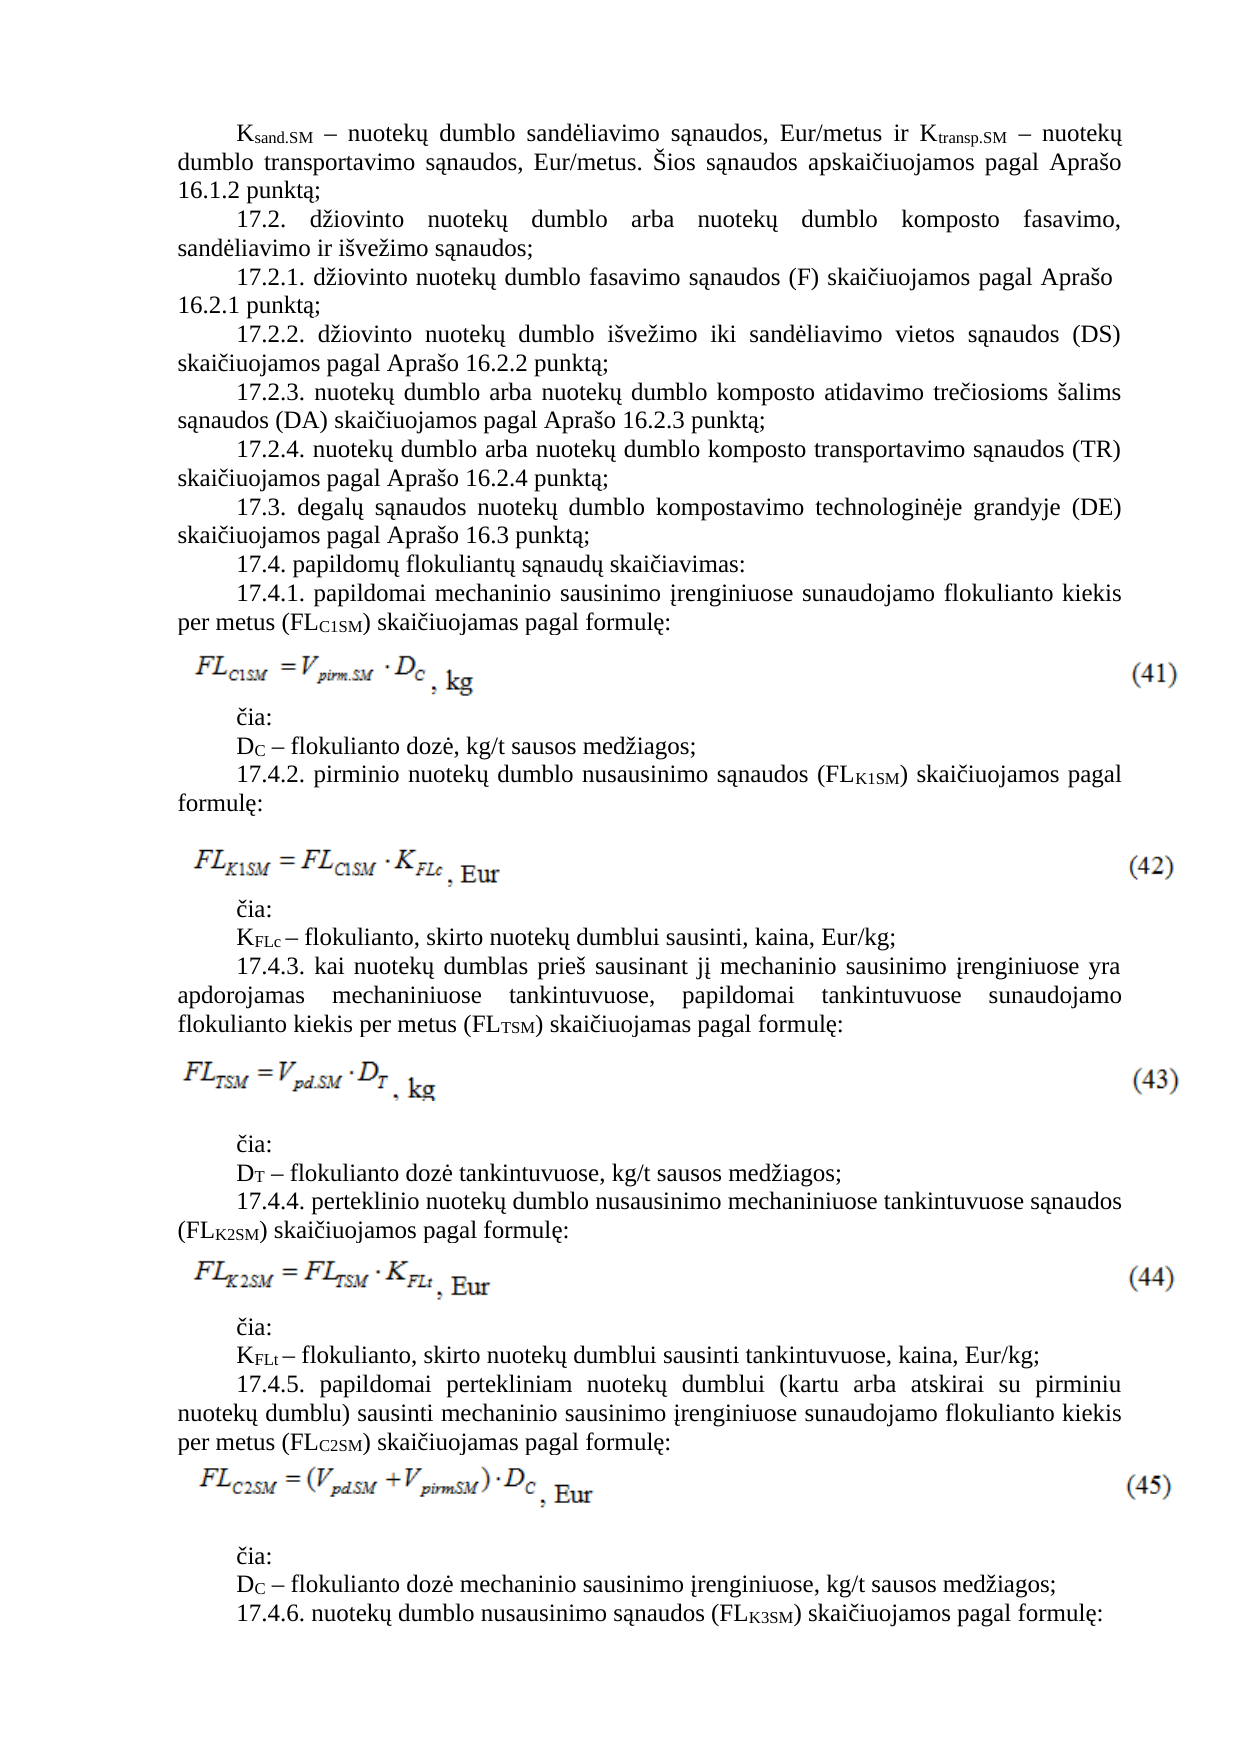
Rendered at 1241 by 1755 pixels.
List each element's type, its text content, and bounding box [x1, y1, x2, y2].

text čia: [177, 702, 1122, 731]
text čia: [177, 1541, 1122, 1569]
text 17.4. papildomų flokuliantų sąnaudų skaičiavimas: [177, 549, 1122, 578]
text KFLt – flokulianto, skirto nuotekų dumblui sausinti tankintuvuose, kaina, Eur/kg; [177, 1340, 1122, 1369]
text 17.2.2. džiovinto nuotekų dumblo išvežimo iki sandėliavimo vietos sąnaudos (DS) skaičiuojamos pagal Aprašo 16.2.2 punktą; [177, 319, 1122, 377]
text Ksand.SM – nuotekų dumblo sandėliavimo sąnaudos, Eur/metus ir Ktransp.SM – nuotekų dumblo transportavimo sąnaudos, Eur/metus. Šios sąnaudos apskaičiuojamos pagal Aprašo 16.1.2 punktą; [177, 118, 1122, 204]
text 17.4.1. papildomai mechaninio sausinimo įrenginiuose sunaudojamo flokulianto kiekis per metus (FLC1SM) skaičiuojamas pagal formulę: [177, 578, 1122, 635]
text 17.4.5. papildomai pertekliniam nuotekų dumblui (kartu arba atskirai su pirminiu nuotekų dumblu) sausinti mechaninio sausinimo įrenginiuose sunaudojamo flokulianto kiekis per metus (FLC2SM) skaičiuojamas pagal formulę: [177, 1369, 1122, 1455]
text 17.4.4. perteklinio nuotekų dumblo nusausinimo mechaniniuose tankintuvuose sąnaudos (FLK2SM) skaičiuojamos pagal formulę: [177, 1186, 1122, 1243]
text čia: [177, 1312, 1122, 1340]
text 17.2.3. nuotekų dumblo arba nuotekų dumblo komposto atidavimo trečiosioms šalims sąnaudos (DA) skaičiuojamos pagal Aprašo 16.2.3 punktą; [177, 377, 1122, 434]
text 17.4.6. nuotekų dumblo nusausinimo sąnaudos (FLK3SM) skaičiuojamos pagal formulę: [177, 1598, 1122, 1627]
text KFLc – flokulianto, skirto nuotekų dumblui sausinti, kaina, Eur/kg; [177, 922, 1122, 951]
text DC – flokulianto dozė, kg/t sausos medžiagos; [177, 731, 1122, 759]
text DC – flokulianto dozė mechaninio sausinimo įrenginiuose, kg/t sausos medžiagos; [177, 1569, 1122, 1598]
text DT – flokulianto dozė tankintuvuose, kg/t sausos medžiagos; [177, 1158, 1122, 1186]
text 17.2.4. nuotekų dumblo arba nuotekų dumblo komposto transportavimo sąnaudos (TR) skaičiuojamos pagal Aprašo 16.2.4 punktą; [177, 434, 1122, 492]
text čia: [177, 894, 1122, 922]
text čia: [177, 1129, 1122, 1158]
text 17.2.1. džiovinto nuotekų dumblo fasavimo sąnaudos (F) skaičiuojamos pagal Aprašo 16.2.1 punktą; [177, 262, 1122, 319]
text 17.4.3. kai nuotekų dumblas prieš sausinant jį mechaninio sausinimo įrenginiuose yra apdorojamas mechaniniuose tankintuvuose, papildomai tankintuvuose sunaudojamo flokulianto kiekis per metus (FLTSM) skaičiuojamas pagal formulę: [177, 951, 1122, 1037]
text 17.4.2. pirminio nuotekų dumblo nusausinimo sąnaudos (FLK1SM) skaičiuojamos pagal formulę: [177, 759, 1122, 817]
text 17.2. džiovinto nuotekų dumblo arba nuotekų dumblo komposto fasavimo, sandėliavimo ir išvežimo sąnaudos; [177, 204, 1122, 262]
text 17.3. degalų sąnaudos nuotekų dumblo kompostavimo technologinėje grandyje (DE) skaičiuojamos pagal Aprašo 16.3 punktą; [177, 492, 1122, 549]
